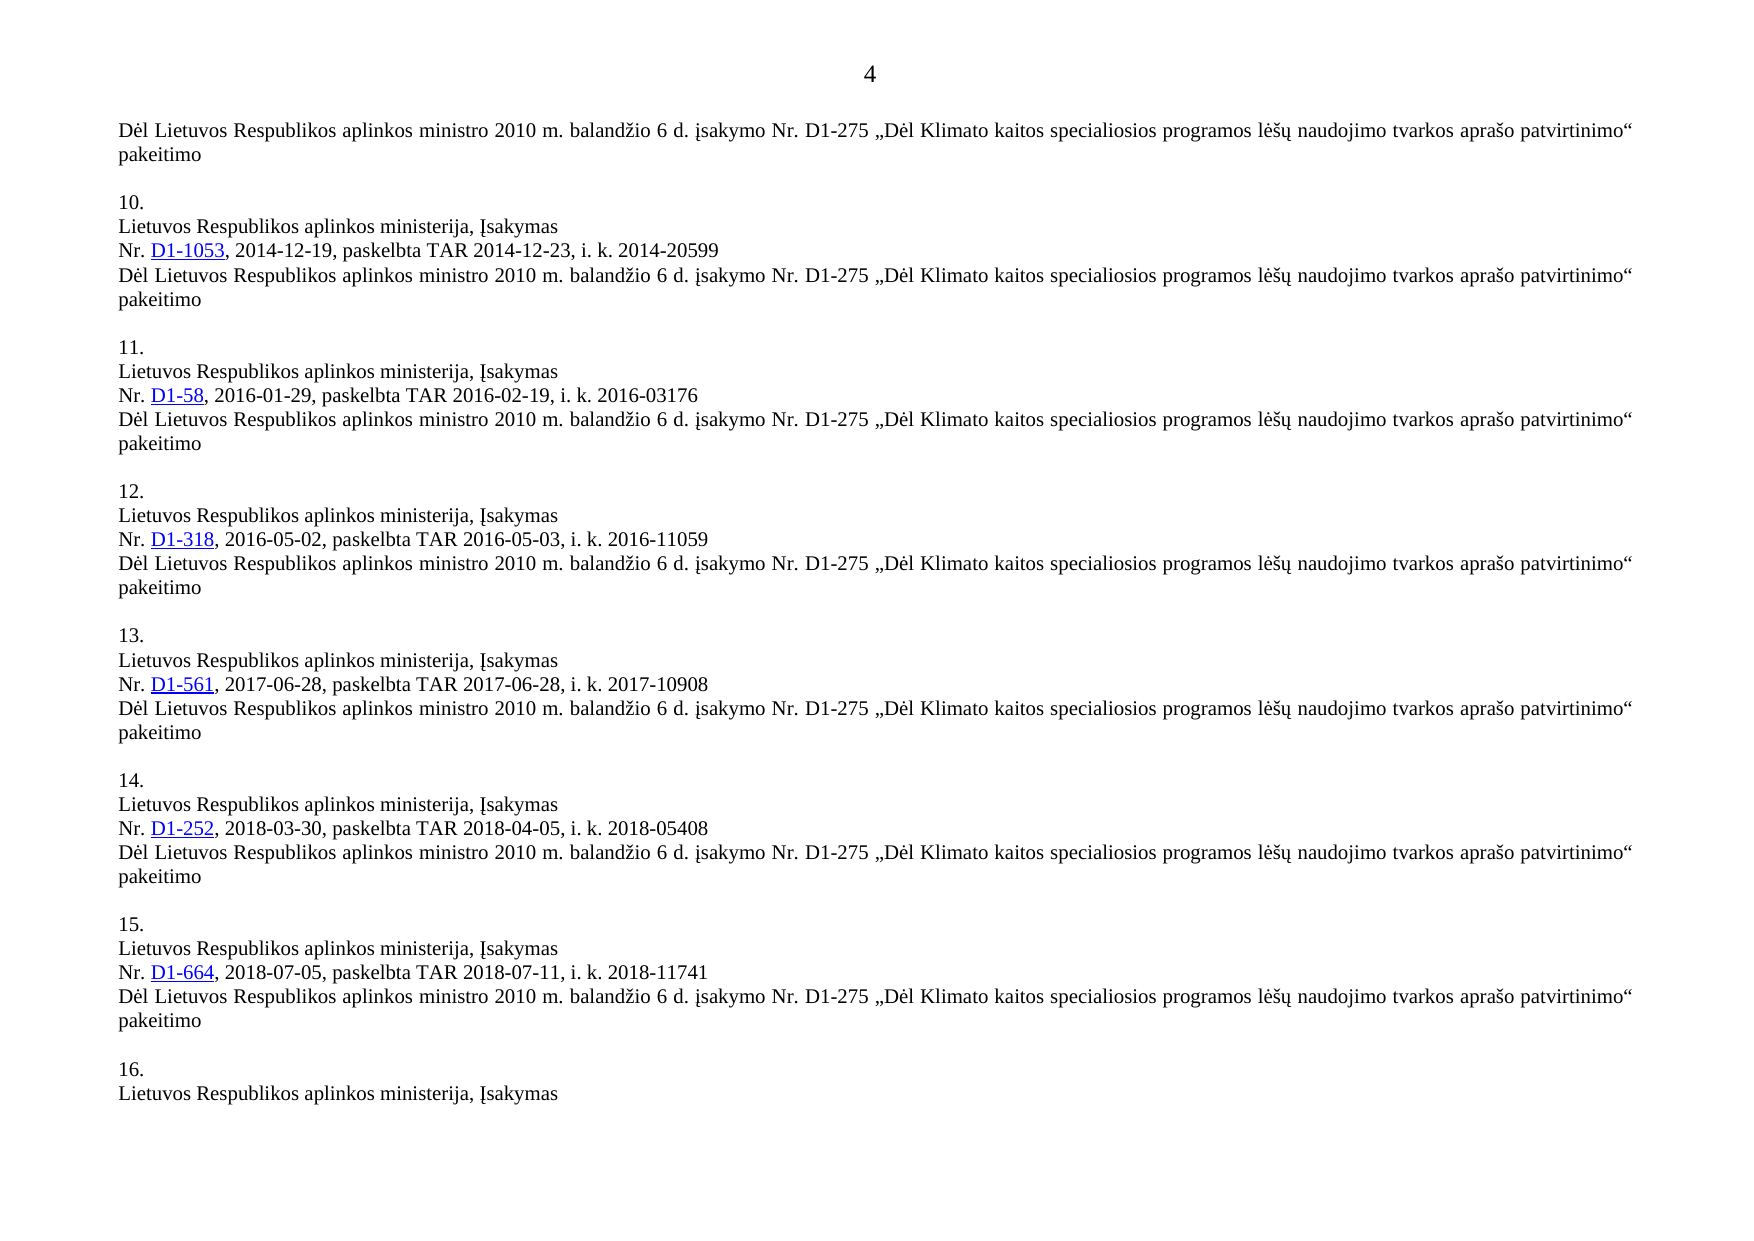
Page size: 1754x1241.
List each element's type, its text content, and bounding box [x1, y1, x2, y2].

text Lietuvos Respublikos aplinkos ministerija, Įsakymas [118, 1081, 1636, 1105]
text Dėl Lietuvos Respublikos aplinkos ministro 2010 m. balandžio 6 d. įsakymo Nr. D1-275 „Dėl Klimato kaitos specialiosios programos lėšų naudojimo tvarkos aprašo patvirtinimo“ pakeitimo [118, 840, 1636, 888]
text 16. [118, 1057, 1636, 1081]
text 15. [118, 912, 1636, 936]
text 14. [118, 768, 1636, 792]
text Nr. D1-1053, 2014-12-19, paskelbta TAR 2014-12-23, i. k. 2014-20599 [118, 238, 1636, 262]
text Nr. D1-664, 2018-07-05, paskelbta TAR 2018-07-11, i. k. 2018-11741 [118, 960, 1636, 984]
text Dėl Lietuvos Respublikos aplinkos ministro 2010 m. balandžio 6 d. įsakymo Nr. D1-275 „Dėl Klimato kaitos specialiosios programos lėšų naudojimo tvarkos aprašo patvirtinimo“ pakeitimo [118, 696, 1636, 744]
text Lietuvos Respublikos aplinkos ministerija, Įsakymas [118, 359, 1636, 383]
text 10. [118, 190, 1636, 214]
text Lietuvos Respublikos aplinkos ministerija, Įsakymas [118, 792, 1636, 816]
text Lietuvos Respublikos aplinkos ministerija, Įsakymas [118, 936, 1636, 960]
text Dėl Lietuvos Respublikos aplinkos ministro 2010 m. balandžio 6 d. įsakymo Nr. D1-275 „Dėl Klimato kaitos specialiosios programos lėšų naudojimo tvarkos aprašo patvirtinimo“ pakeitimo [118, 118, 1636, 166]
text Lietuvos Respublikos aplinkos ministerija, Įsakymas [118, 214, 1636, 238]
text Nr. D1-252, 2018-03-30, paskelbta TAR 2018-04-05, i. k. 2018-05408 [118, 816, 1636, 840]
text Nr. D1-318, 2016-05-02, paskelbta TAR 2016-05-03, i. k. 2016-11059 [118, 527, 1636, 551]
text Nr. D1-58, 2016-01-29, paskelbta TAR 2016-02-19, i. k. 2016-03176 [118, 383, 1636, 407]
text 13. [118, 623, 1636, 647]
text Dėl Lietuvos Respublikos aplinkos ministro 2010 m. balandžio 6 d. įsakymo Nr. D1-275 „Dėl Klimato kaitos specialiosios programos lėšų naudojimo tvarkos aprašo patvirtinimo“ pakeitimo [118, 407, 1636, 455]
text Dėl Lietuvos Respublikos aplinkos ministro 2010 m. balandžio 6 d. įsakymo Nr. D1-275 „Dėl Klimato kaitos specialiosios programos lėšų naudojimo tvarkos aprašo patvirtinimo“ pakeitimo [118, 262, 1636, 311]
text Lietuvos Respublikos aplinkos ministerija, Įsakymas [118, 647, 1636, 672]
text Dėl Lietuvos Respublikos aplinkos ministro 2010 m. balandžio 6 d. įsakymo Nr. D1-275 „Dėl Klimato kaitos specialiosios programos lėšų naudojimo tvarkos aprašo patvirtinimo“ pakeitimo [118, 551, 1636, 599]
text Lietuvos Respublikos aplinkos ministerija, Įsakymas [118, 503, 1636, 527]
text Nr. D1-561, 2017-06-28, paskelbta TAR 2017-06-28, i. k. 2017-10908 [118, 672, 1636, 696]
text 11. [118, 335, 1636, 359]
text Dėl Lietuvos Respublikos aplinkos ministro 2010 m. balandžio 6 d. įsakymo Nr. D1-275 „Dėl Klimato kaitos specialiosios programos lėšų naudojimo tvarkos aprašo patvirtinimo“ pakeitimo [118, 984, 1636, 1032]
text 12. [118, 479, 1636, 503]
